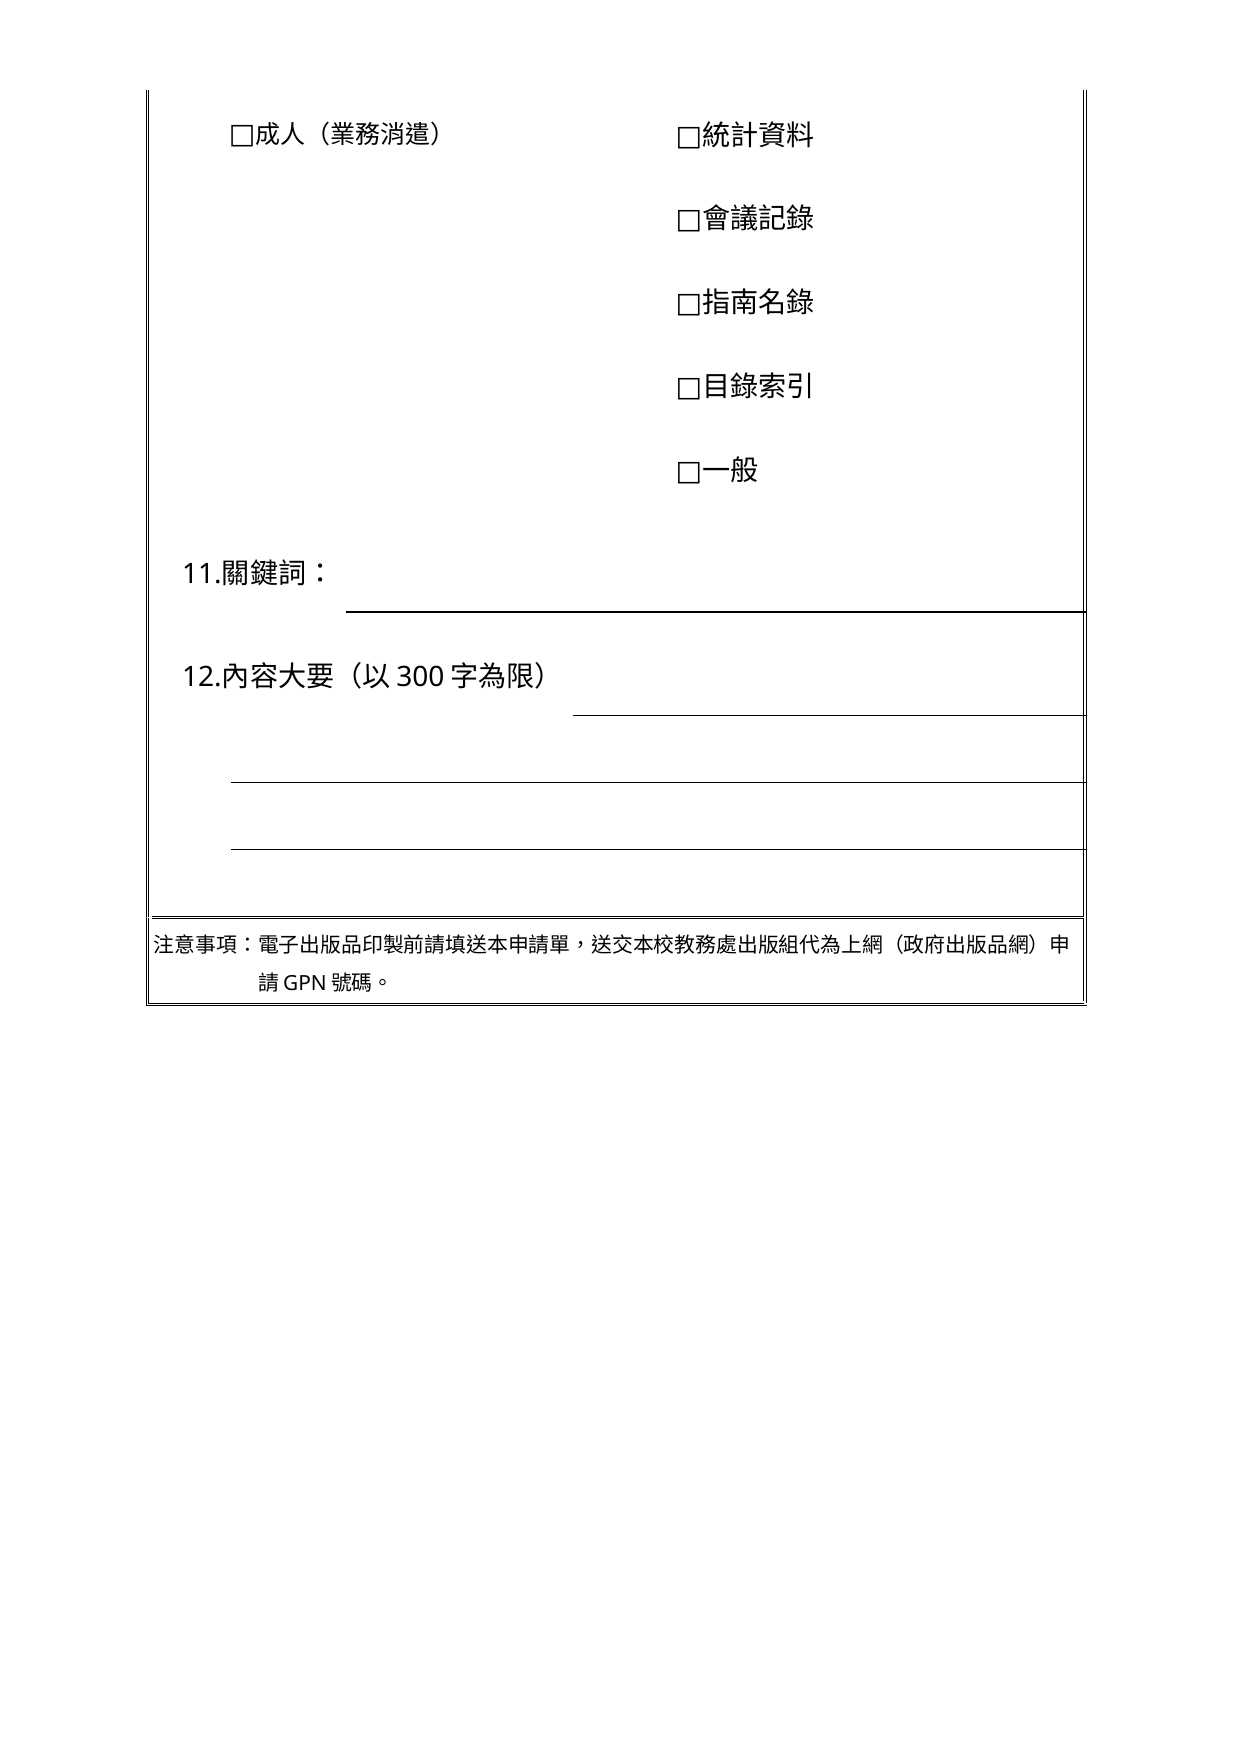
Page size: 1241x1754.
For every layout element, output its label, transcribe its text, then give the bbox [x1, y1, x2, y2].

table_cell [1087, 916, 1093, 1003]
table_cell [346, 509, 1083, 611]
table_cell [149, 782, 231, 849]
table_cell [149, 341, 619, 425]
table_cell [1087, 782, 1093, 849]
table_cell [149, 173, 619, 257]
table_cell [1087, 173, 1093, 257]
table_cell [1087, 509, 1093, 611]
table_cell □一般 [619, 425, 1083, 509]
table_cell [149, 715, 231, 782]
table_cell [1087, 341, 1093, 425]
table_cell □指南名錄 [619, 257, 1083, 341]
table_cell □會議記錄 [619, 173, 1083, 257]
table_cell □目錄索引 [619, 341, 1083, 425]
table_cell 11.關鍵詞： [149, 509, 346, 611]
table_cell □統計資料 [619, 90, 1083, 173]
table_cell [1087, 611, 1093, 715]
table_cell 注意事項：電子出版品印製前請填送本申請單，送交本校教務處出版組代為上網（政府出版品網）申請GPN號碼。 [148, 916, 1085, 1003]
table_cell [149, 425, 619, 509]
table_cell □成人（業務消遣） [149, 90, 619, 173]
table_cell 12.內容大要（以300字為限） [149, 611, 573, 715]
table_cell [231, 783, 1083, 849]
table_cell [149, 257, 619, 341]
table_cell [1087, 849, 1093, 916]
table_cell [573, 613, 1083, 715]
table_cell [231, 715, 1083, 782]
table_cell [1087, 425, 1093, 509]
table_cell [1087, 257, 1093, 341]
table_cell [1087, 715, 1093, 782]
table_cell [1087, 90, 1093, 173]
table_cell [231, 850, 1083, 916]
table_cell [149, 849, 231, 916]
